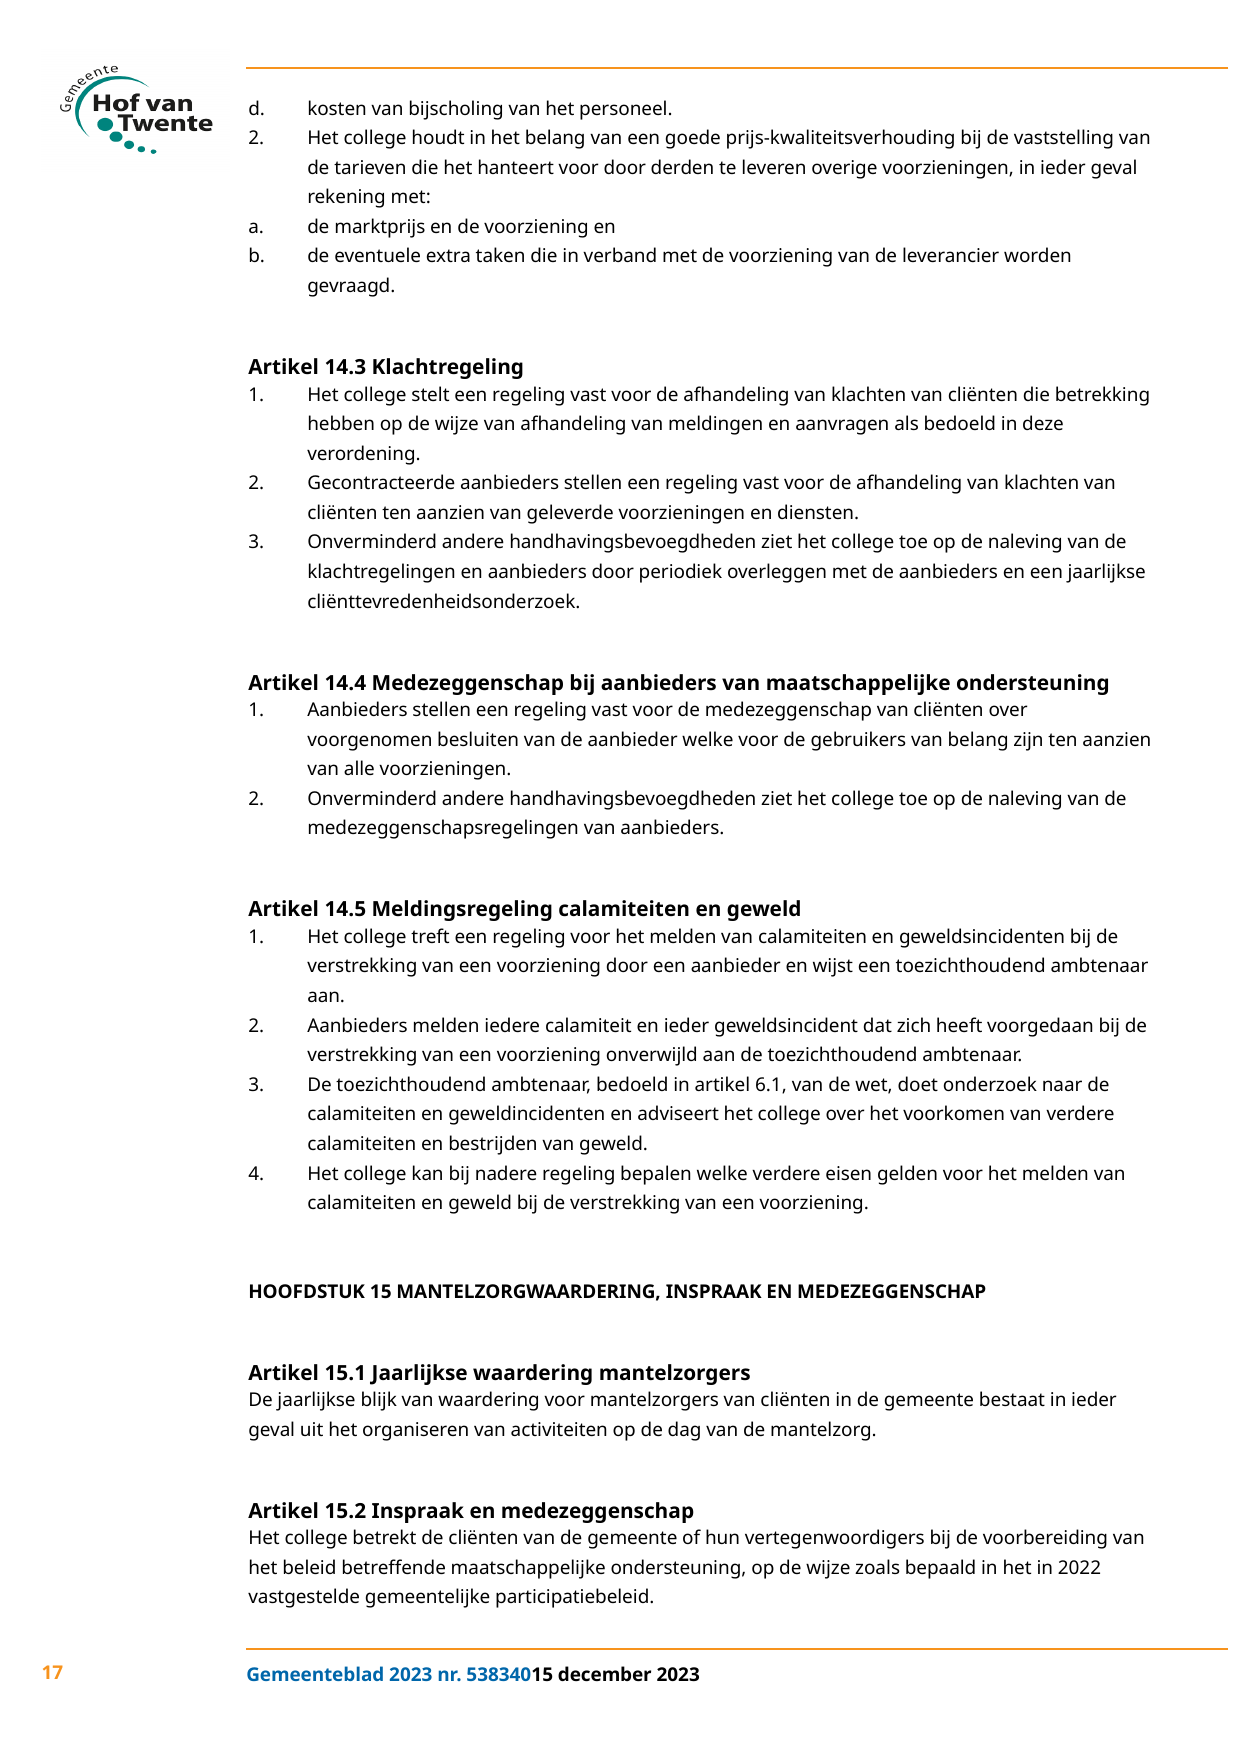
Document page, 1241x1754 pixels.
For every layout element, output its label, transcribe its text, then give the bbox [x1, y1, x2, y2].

text HOOFDSTUK 15 MANTELZORGWAARDERING, INSPRAAK EN MEDEZEGGENSCHAP [248, 1278, 1152, 1304]
text Artikel 15.1 Jaarlijkse waardering mantelzorgers [248, 1358, 1152, 1386]
list kosten van bijscholing van het personeel. [248, 95, 1152, 121]
list Het college houdt in het belang van een goede prijs-kwaliteitsverhouding bij de vaststelling van de tarieven die het hanteert voor door derden te leveren overige voorzieningen, in ieder geval rekening met: [248, 124, 1152, 209]
text Artikel 15.2 Inspraak en medezeggenschap [248, 1496, 1152, 1524]
text Artikel 14.4 Medezeggenschap bij aanbieders van maatschappelijke ondersteuning [248, 668, 1152, 696]
list Gecontracteerde aanbieders stellen een regeling vast voor de afhandeling van klachten van cliënten ten aanzien van geleverde voorzieningen en diensten. [248, 469, 1152, 525]
list Onverminderd andere handhavingsbevoegdheden ziet het college toe op de naleving van de klachtregelingen en aanbieders door periodiek overleggen met de aanbieders en een jaarlijkse cliënttevredenheidsonderzoek. [248, 529, 1152, 613]
picture [41, 47, 231, 172]
text Artikel 14.5 Meldingsregeling calamiteiten en geweld [248, 894, 1152, 923]
list de marktprijs en de voorziening en [248, 213, 1152, 239]
list Aanbieders melden iedere calamiteit en ieder geweldsincident dat zich heeft voorgedaan bij de verstrekking van een voorziening onverwijld aan de toezichthoudend ambtenaar. [248, 1012, 1152, 1067]
list De toezichthoudend ambtenaar, bedoeld in artikel 6.1, van de wet, doet onderzoek naar de calamiteiten en geweldincidenten en adviseert het college over het voorkomen van verdere calamiteiten en bestrijden van geweld. [248, 1071, 1152, 1156]
list Onverminderd andere handhavingsbevoegdheden ziet het college toe op de naleving van de medezeggenschapsregelingen van aanbieders. [248, 785, 1152, 840]
text Het college betrekt de cliënten van de gemeente of hun vertegenwoordigers bij de voorbereiding van het beleid betreffende maatschappelijke ondersteuning, op de wijze zoals bepaald in het in 2022 vastgestelde gemeentelijke participatiebeleid. [248, 1524, 1152, 1609]
text De jaarlijkse blijk van waardering voor mantelzorgers van cliënten in de gemeente bestaat in ieder geval uit het organiseren van activiteiten op de dag van de mantelzorg. [248, 1386, 1152, 1442]
list Het college treft een regeling voor het melden van calamiteiten en geweldsincidenten bij de verstrekking van een voorziening door een aanbieder en wijst een toezichthoudend ambtenaar aan. [248, 923, 1152, 1008]
text Artikel 14.3 Klachtregeling [248, 352, 1152, 381]
list de eventuele extra taken die in verband met de voorziening van de leverancier worden gevraagd. [248, 243, 1152, 298]
list Aanbieders stellen een regeling vast voor de medezeggenschap van cliënten over voorgenomen besluiten van de aanbieder welke voor de gebruikers van belang zijn ten aanzien van alle voorzieningen. [248, 696, 1152, 781]
list Het college stelt een regeling vast voor de afhandeling van klachten van cliënten die betrekking hebben op de wijze van afhandeling van meldingen en aanvragen als bedoeld in deze verordening. [248, 381, 1152, 466]
list Het college kan bij nadere regeling bepalen welke verdere eisen gelden voor het melden van calamiteiten en geweld bij de verstrekking van een voorziening. [248, 1160, 1152, 1215]
